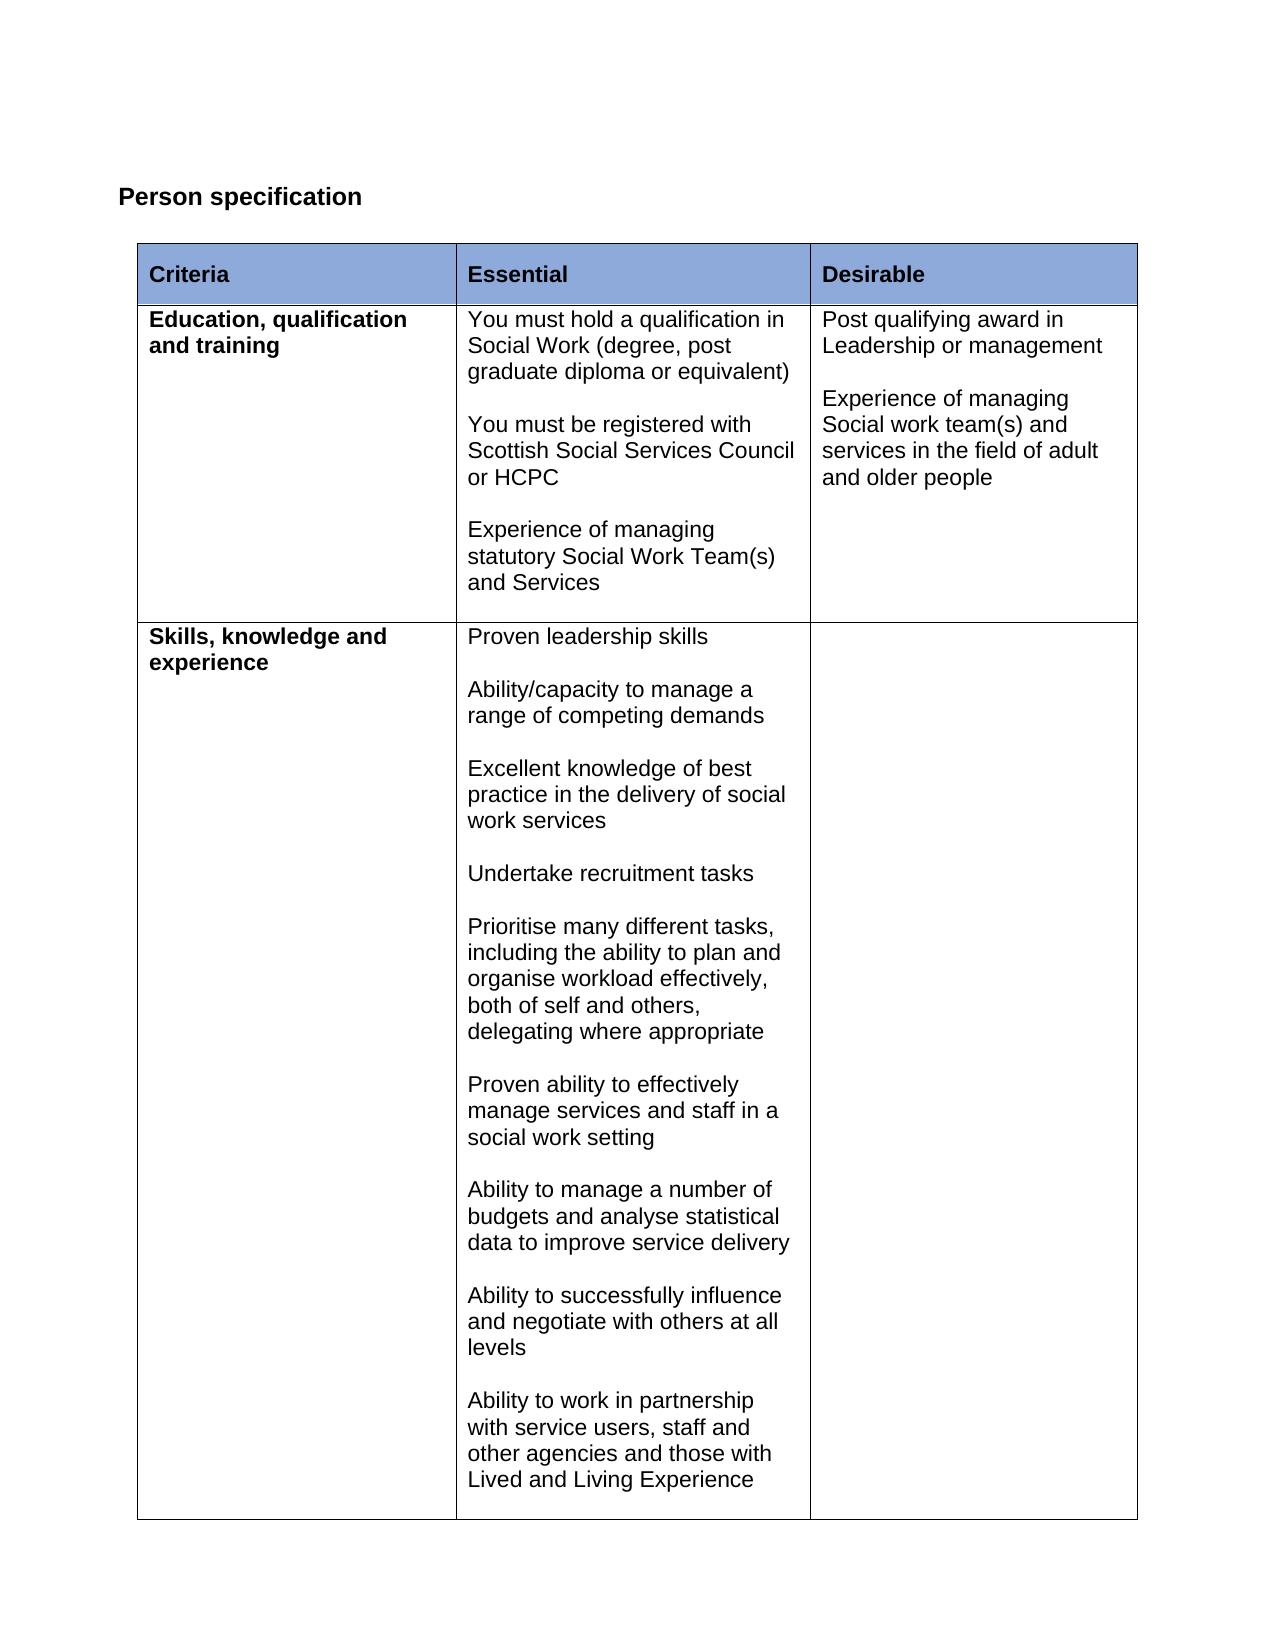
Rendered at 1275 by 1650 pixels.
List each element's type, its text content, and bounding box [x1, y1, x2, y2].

table_cell Education, qualification and training [138, 306, 456, 622]
subtitle Person specification [118, 182, 1157, 211]
table_cell You must hold a qualification in Social Work (degree, post graduate diploma or equivalent) You must be registered with Scottish Social Services Council or HCPC Experience of managing statutory Social Work Team(s) and Services [457, 306, 810, 622]
table_cell Proven leadership skills Ability/capacity to manage a range of competing demands Excellent knowledge of best practice in the delivery of social work services Undertake recruitment tasks Prioritise many different tasks, including the ability to plan and organise workload effectively, both of self and others, delegating where appropriate Proven ability to effectively manage services and staff in a social work setting Ability to manage a number of budgets and analyse statistical data to improve service delivery Ability to successfully influence and negotiate with others at all levels Ability to work in partnership with service users, staff and other agencies and those with Lived and Living Experience [457, 623, 810, 1519]
table_cell [811, 623, 1137, 1519]
table_header Essential [457, 244, 810, 304]
table_header Desirable [811, 244, 1137, 304]
table_cell Post qualifying award in Leadership or management Experience of managing Social work team(s) and services in the field of adult and older people [811, 306, 1137, 622]
table_header Criteria [138, 244, 456, 304]
table_cell Skills, knowledge and experience [138, 623, 456, 1519]
